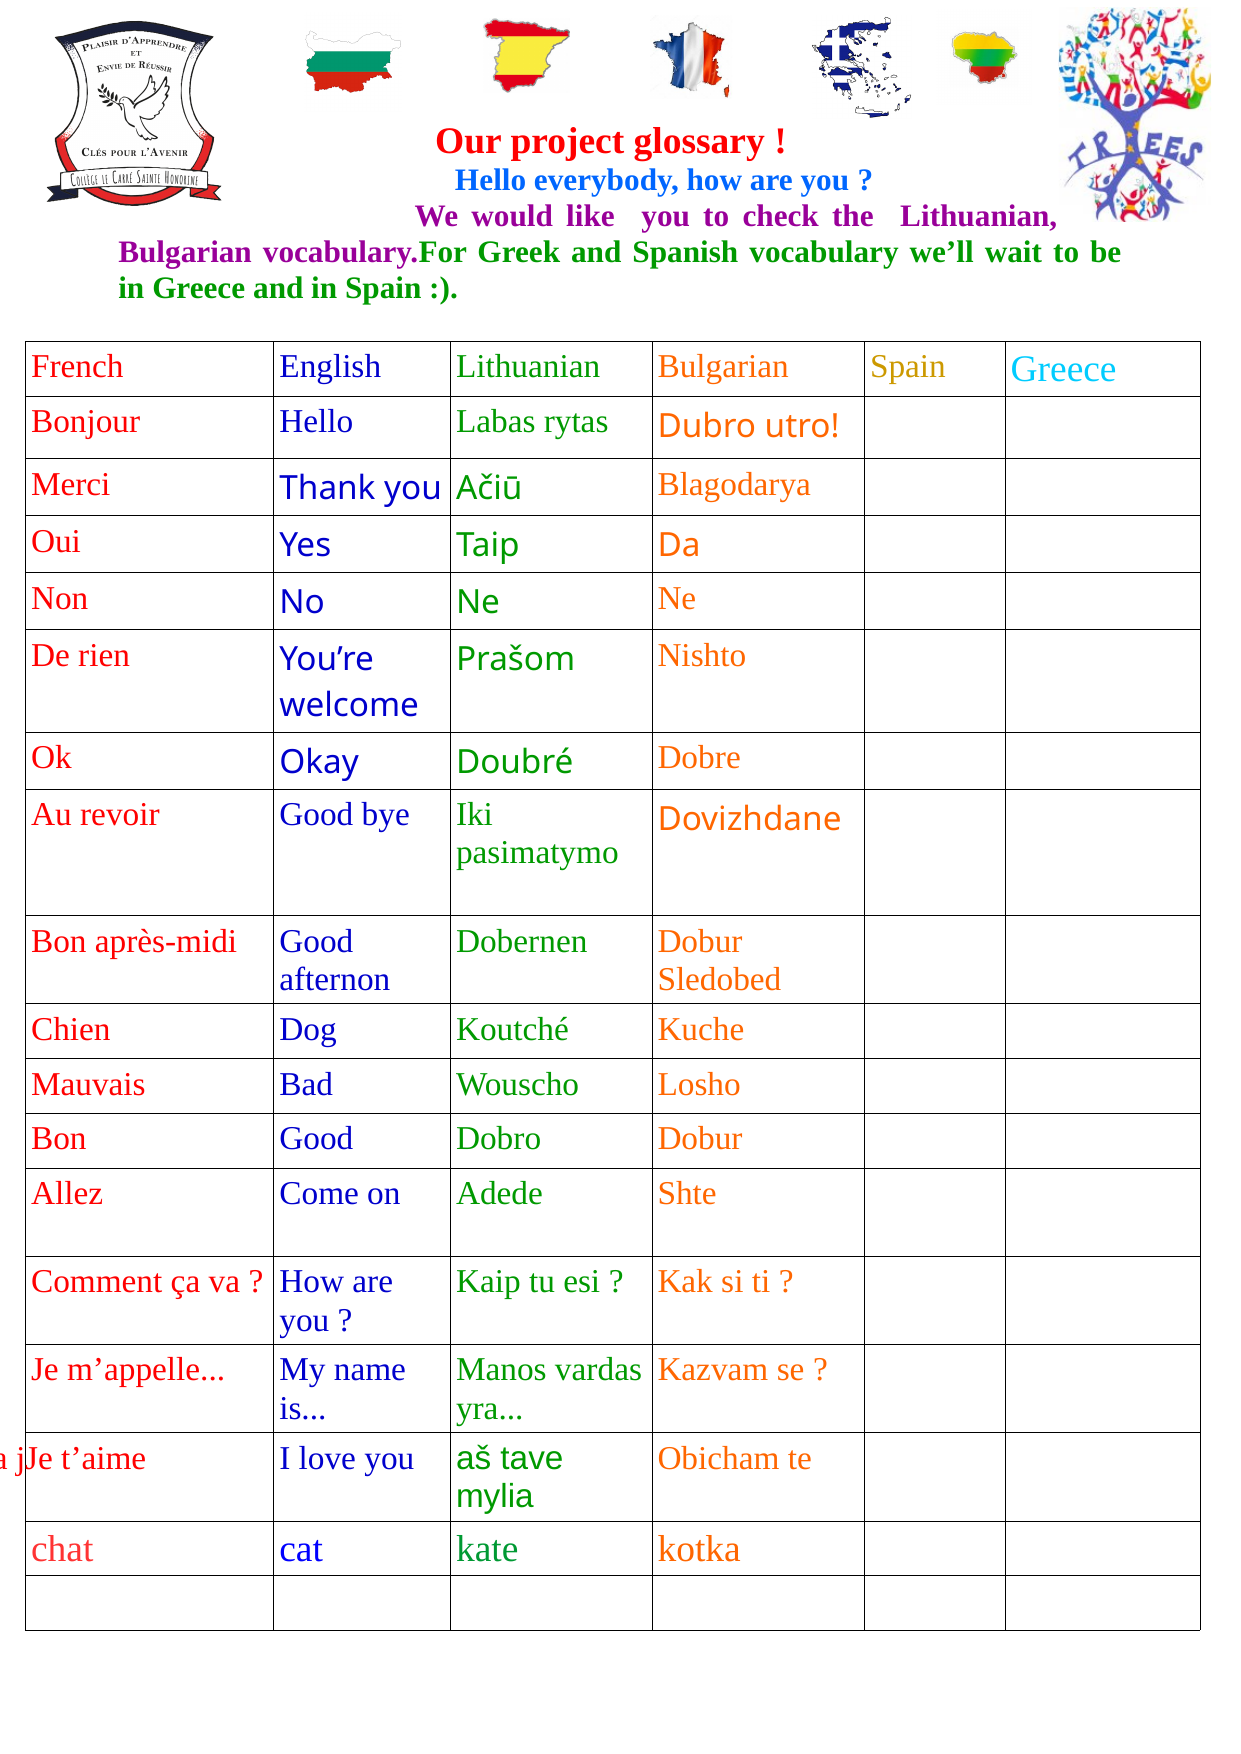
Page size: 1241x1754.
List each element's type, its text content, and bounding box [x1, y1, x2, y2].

table_cell How are you ? [274, 1257, 450, 1344]
table_cell Au revoir [26, 790, 273, 915]
table_cell [865, 630, 1005, 732]
table_cell Bad [274, 1059, 450, 1113]
table_cell Bon après-midi [26, 916, 273, 1003]
table_cell Labas rytas [451, 397, 652, 458]
table_cell [865, 1059, 1005, 1113]
table_cell Wouscho [451, 1059, 652, 1113]
table_cell Kuche [653, 1004, 864, 1058]
table_cell Bon [26, 1114, 273, 1167]
table_cell [1006, 573, 1200, 629]
table_header Greece [1006, 342, 1200, 396]
table_cell [865, 790, 1005, 915]
table_cell [865, 459, 1005, 515]
table_cell Yes [274, 516, 450, 572]
table_cell [865, 733, 1005, 788]
picture [303, 12, 403, 112]
table_cell kotka [653, 1522, 864, 1575]
table_cell Je m’appelle... [26, 1345, 273, 1432]
table_cell Good afternon [274, 916, 450, 1003]
table_header French [26, 342, 273, 396]
table_cell [865, 1576, 1005, 1630]
table_cell [1006, 1257, 1200, 1344]
table_cell Kak si ti ? [653, 1257, 864, 1344]
table_cell Kazvam se ? [653, 1345, 864, 1432]
table_cell [1006, 1345, 1200, 1432]
table_cell Oui [26, 516, 273, 572]
table_cell Dubro utro! [653, 397, 864, 458]
table_cell Iki pasimatymo [451, 790, 652, 915]
picture [1058, 7, 1212, 222]
table_cell aš tave mylia [451, 1433, 652, 1521]
table_cell Kaip tu esi ? [451, 1257, 652, 1344]
table_cell [1006, 1059, 1200, 1113]
table_cell [1006, 459, 1200, 515]
table_cell Ne [451, 573, 652, 629]
table_cell [865, 1114, 1005, 1167]
table_cell De rien [26, 630, 273, 732]
table_cell [274, 1576, 450, 1630]
table_cell [1006, 1576, 1200, 1630]
table_cell Koutché [451, 1004, 652, 1058]
table_cell Thank you [274, 459, 450, 515]
table_cell Dog [274, 1004, 450, 1058]
table_cell [865, 397, 1005, 458]
table_cell Obicham te [653, 1433, 864, 1521]
table_cell [1006, 916, 1200, 1003]
table_cell Da [653, 516, 864, 572]
table_cell Doubré [451, 733, 652, 788]
table_cell [653, 1576, 864, 1630]
text We would like you to check the Lithuanian, Bulgarian vocabulary.For Greek and Spanish vocabulary we’ll wait to be in Greece and in Spain :). [118, 197, 1122, 305]
table_cell Come on [274, 1169, 450, 1256]
picture [36, 20, 229, 213]
table_cell Nishto [653, 630, 864, 732]
table_cell Dobernen [451, 916, 652, 1003]
table_cell Good bye [274, 790, 450, 915]
table_cell [865, 573, 1005, 629]
table_cell Adede [451, 1169, 652, 1256]
table_cell Chien [26, 1004, 273, 1058]
table_cell [1006, 733, 1200, 788]
table_cell chat [26, 1522, 273, 1575]
table_cell [865, 1169, 1005, 1256]
picture [811, 15, 912, 119]
table_header Lithuanian [451, 342, 652, 396]
table_cell [865, 1004, 1005, 1058]
table_cell Je t’a jJe t’aime [26, 1433, 273, 1521]
table_cell [1006, 397, 1200, 458]
table_cell [865, 1522, 1005, 1575]
text Hello everybody, how are you ? [229, 161, 1058, 197]
table_cell Taip [451, 516, 652, 572]
table_cell [865, 916, 1005, 1003]
table_cell Non [26, 573, 273, 629]
table_cell Ačiū [451, 459, 652, 515]
table_cell Prašom [451, 630, 652, 732]
table_header Spain [865, 342, 1005, 396]
picture [483, 18, 570, 93]
table_cell [1006, 1004, 1200, 1058]
table_cell Merci [26, 459, 273, 515]
table_cell No [274, 573, 450, 629]
table_cell [1006, 516, 1200, 572]
table_cell [1006, 790, 1200, 915]
table_cell Dobur Sledobed [653, 916, 864, 1003]
table_header English [274, 342, 450, 396]
table_cell cat [274, 1522, 450, 1575]
table_cell Ok [26, 733, 273, 788]
table_cell [1006, 1114, 1200, 1167]
table_cell [1006, 1522, 1200, 1575]
picture [650, 15, 733, 99]
text Our project glossary ! [229, 118, 1058, 161]
table_cell Allez [26, 1169, 273, 1256]
table_cell Hello [274, 397, 450, 458]
table_cell [865, 1433, 1005, 1521]
table_header Bulgarian [653, 342, 864, 396]
table_cell [1006, 630, 1200, 732]
table_cell Manos vardas yra... [451, 1345, 652, 1432]
table_cell kate [451, 1522, 652, 1575]
table_cell Dovizhdane [653, 790, 864, 915]
table_cell Mauvais [26, 1059, 273, 1113]
table_cell You’re welcome [274, 630, 450, 732]
table_cell Blagodarya [653, 459, 864, 515]
table_cell Bonjour [26, 397, 273, 458]
table_cell Good [274, 1114, 450, 1167]
table_cell [865, 1345, 1005, 1432]
table_cell [26, 1576, 273, 1630]
table_cell Okay [274, 733, 450, 788]
table_cell Dobre [653, 733, 864, 788]
table_cell [1006, 1169, 1200, 1256]
table_cell Ne [653, 573, 864, 629]
table_cell [865, 1257, 1005, 1344]
picture [936, 9, 1032, 105]
table_cell [1006, 1433, 1200, 1521]
table_cell My name is... [274, 1345, 450, 1432]
table_cell [451, 1576, 652, 1630]
table_cell Dobro [451, 1114, 652, 1167]
table_cell Comment ça va ? [26, 1257, 273, 1344]
table_cell Shte [653, 1169, 864, 1256]
table_cell Losho [653, 1059, 864, 1113]
table_cell I love you [274, 1433, 450, 1521]
table_cell Dobur [653, 1114, 864, 1167]
table_cell [865, 516, 1005, 572]
